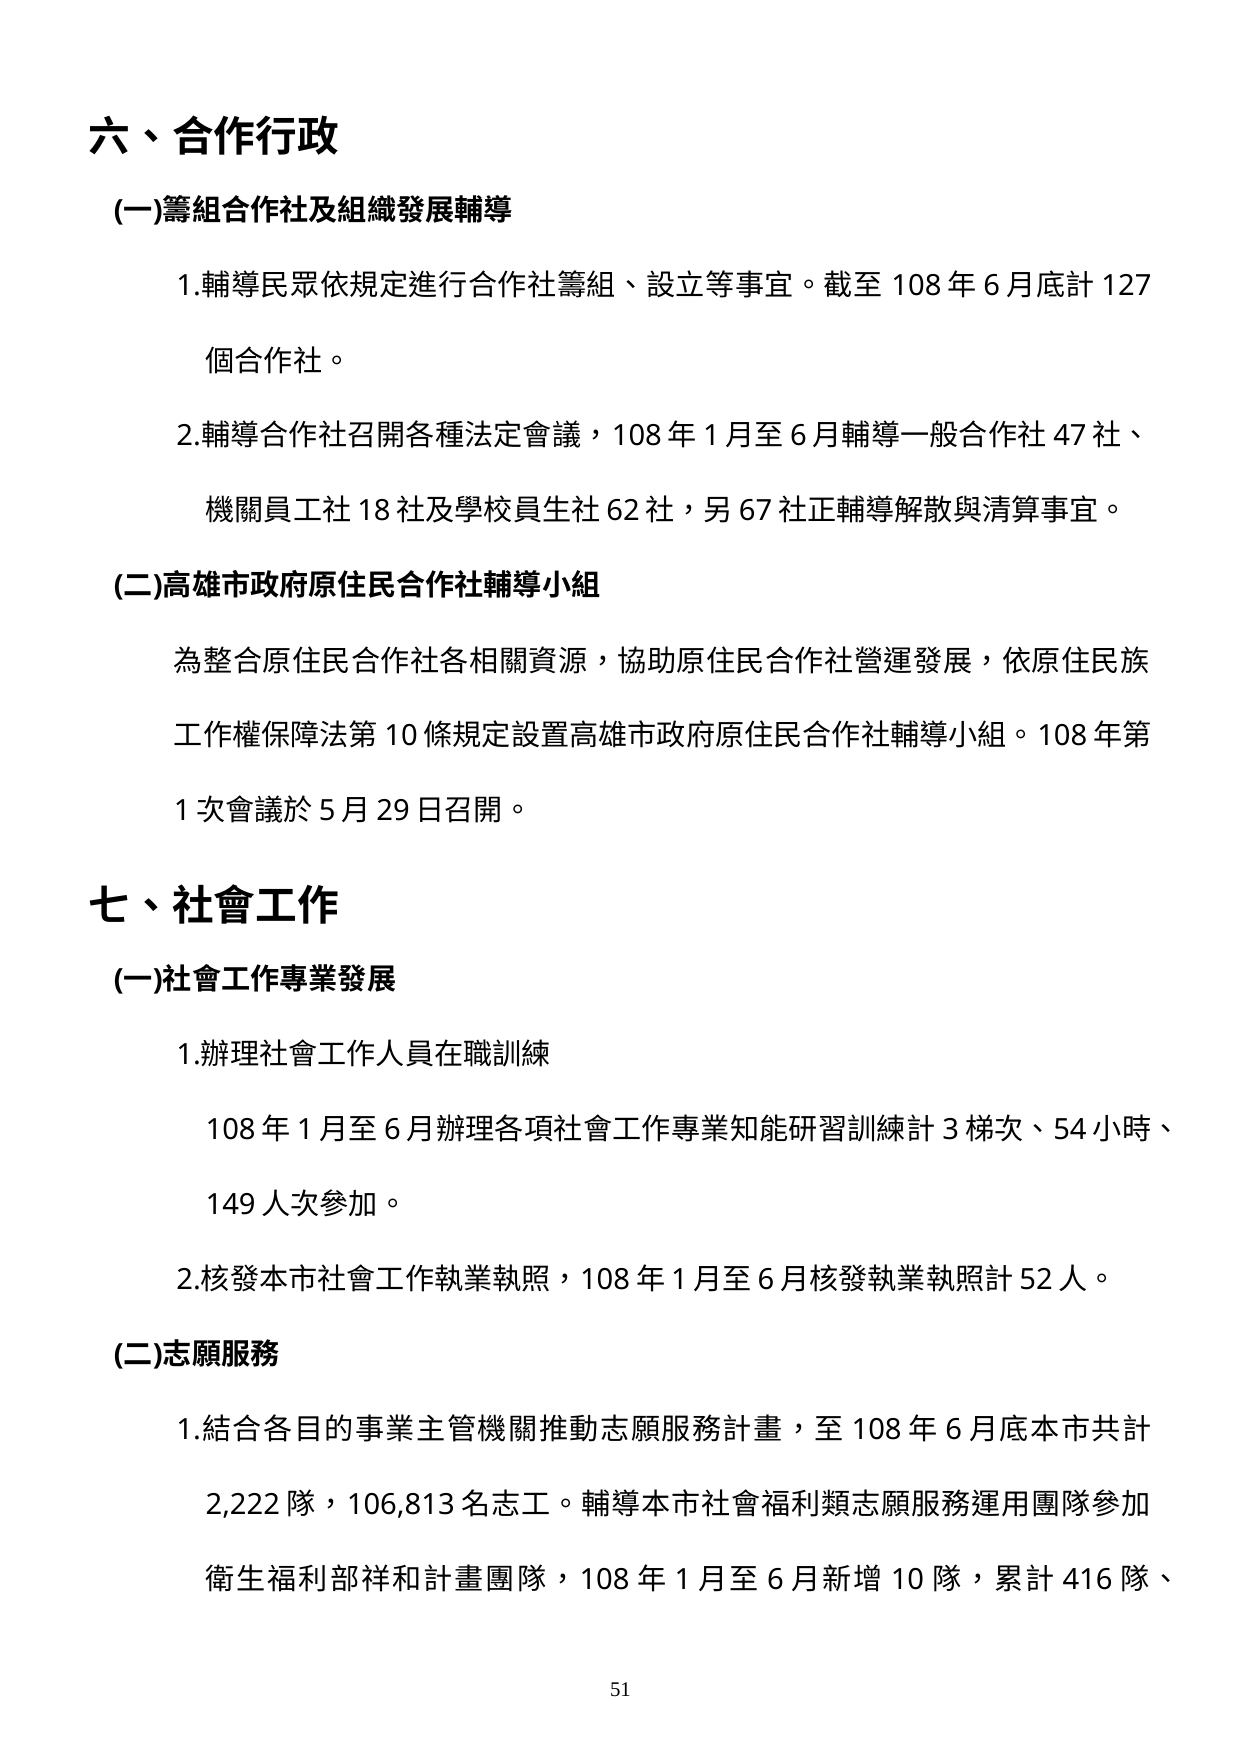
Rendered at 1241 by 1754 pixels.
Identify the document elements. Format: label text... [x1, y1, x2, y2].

text 2.輔導合作社召開各種法定會議，108年1月至6月輔導一般合作社47社、機關員工社18社及學校員生社62社，另67社正輔導解散與清算事宜。 [176, 389, 1152, 539]
text 六、合作行政 [89, 89, 1152, 164]
text 1.結合各目的事業主管機關推動志願服務計畫，至108年6月底本市共計2,222隊，106,813名志工。輔導本市社會福利類志願服務運用團隊參加衛生福利部祥和計畫團隊，108年1月至6月新增10隊，累計416隊、29,826名志工。 [176, 1383, 1152, 1608]
text (二)志願服務 [114, 1308, 1152, 1383]
text 為整合原住民合作社各相關資源，協助原住民合作社營運發展，依原住民族工作權保障法第10條規定設置高雄市政府原住民合作社輔導小組。108年第1次會議於5月29日召開。 [174, 614, 1152, 839]
text 1.辦理社會工作人員在職訓練 108年1月至6月辦理各項社會工作專業知能研習訓練計3梯次、54小時、149人次參加。 [176, 1008, 1152, 1233]
text 1.輔導民眾依規定進行合作社籌組、設立等事宜。截至108年6月底計127個合作社。 [176, 239, 1152, 389]
text 七、社會工作 [89, 858, 1152, 933]
text (一)籌組合作社及組織發展輔導 [114, 164, 1152, 239]
text (一)社會工作專業發展 [114, 933, 1152, 1008]
text (二)高雄市政府原住民合作社輔導小組 [114, 539, 1152, 614]
text 2.核發本市社會工作執業執照，108年1月至6月核發執業執照計52人。 [176, 1233, 1152, 1308]
